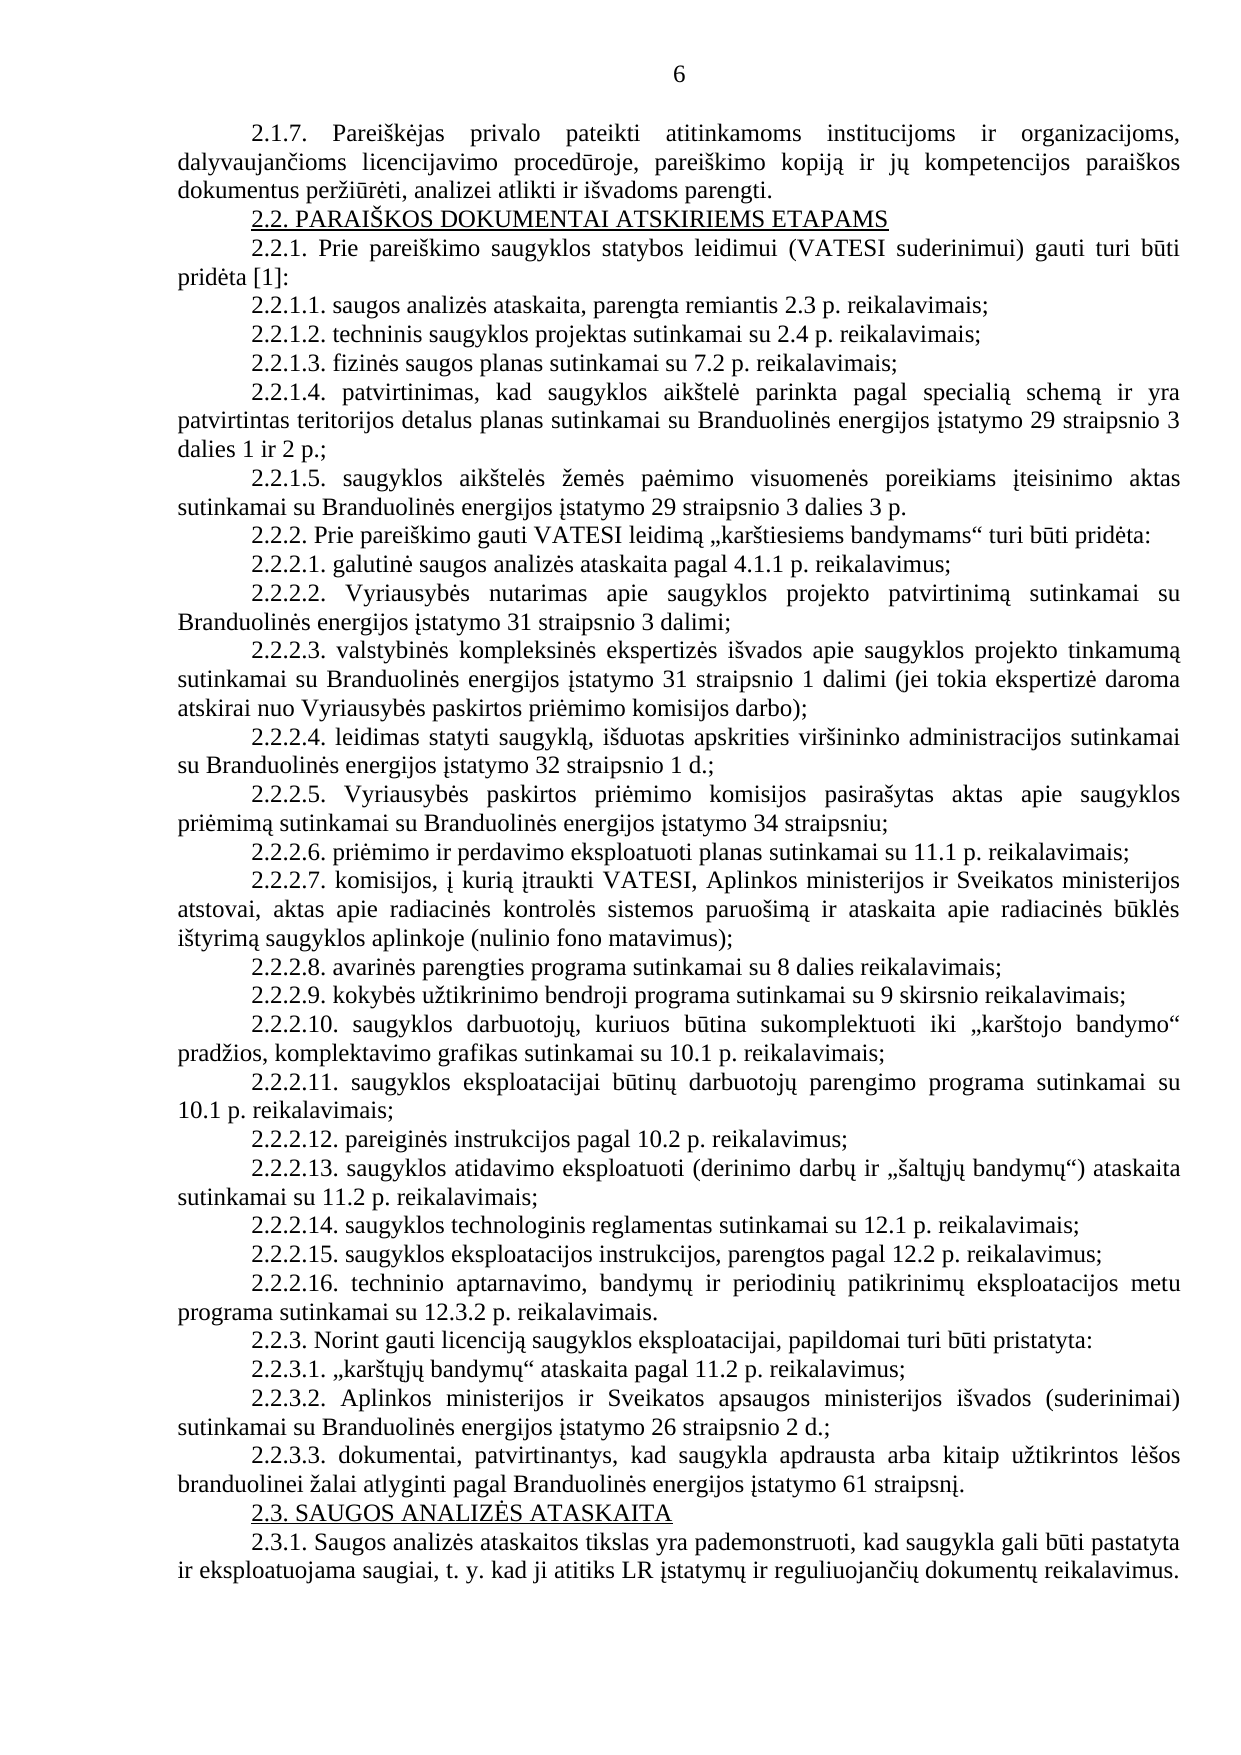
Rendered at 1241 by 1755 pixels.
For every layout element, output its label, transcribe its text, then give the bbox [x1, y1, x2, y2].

text 2.2.3.1. „karštųjų bandymų“ ataskaita pagal 11.2 p. reikalavimus; [177, 1354, 1181, 1383]
text 2.2.3.2. Aplinkos ministerijos ir Sveikatos apsaugos ministerijos išvados (suderinimai) sutinkamai su Branduolinės energijos įstatymo 26 straipsnio 2 d.; [177, 1383, 1181, 1441]
text 2.2.2.15. saugyklos eksploatacijos instrukcijos, parengtos pagal 12.2 p. reikalavimus; [177, 1239, 1181, 1268]
text 2.1.7. Pareiškėjas privalo pateikti atitinkamoms institucijoms ir organizacijoms, dalyvaujančioms licencijavimo procedūroje, pareiškimo kopiją ir jų kompetencijos paraiškos dokumentus peržiūrėti, analizei atlikti ir išvadoms parengti. [177, 118, 1181, 204]
text 2.2.1.4. patvirtinimas, kad saugyklos aikštelė parinkta pagal specialią schemą ir yra patvirtintas teritorijos detalus planas sutinkamai su Branduolinės energijos įstatymo 29 straipsnio 3 dalies 1 ir 2 p.; [177, 377, 1181, 463]
text 2.2.2.3. valstybinės kompleksinės ekspertizės išvados apie saugyklos projekto tinkamumą sutinkamai su Branduolinės energijos įstatymo 31 straipsnio 1 dalimi (jei tokia ekspertizė daroma atskirai nuo Vyriausybės paskirtos priėmimo komisijos darbo); [177, 636, 1181, 722]
text 2.2.2.13. saugyklos atidavimo eksploatuoti (derinimo darbų ir „šaltųjų bandymų“) ataskaita sutinkamai su 11.2 p. reikalavimais; [177, 1153, 1181, 1211]
text 2.3.1. Saugos analizės ataskaitos tikslas yra pademonstruoti, kad saugykla gali būti pastatyta ir eksploatuojama saugiai, t. y. kad ji atitiks LR įstatymų ir reguliuojančių dokumentų reikalavimus. [177, 1527, 1181, 1584]
text 2.2.2.6. priėmimo ir perdavimo eksploatuoti planas sutinkamai su 11.1 p. reikalavimais; [177, 837, 1181, 866]
text 2.2.2.5. Vyriausybės paskirtos priėmimo komisijos pasirašytas aktas apie saugyklos priėmimą sutinkamai su Branduolinės energijos įstatymo 34 straipsniu; [177, 779, 1181, 837]
text 2.3. SAUGOS ANALIZĖS ATASKAITA [177, 1498, 1181, 1527]
text 2.2.2.2. Vyriausybės nutarimas apie saugyklos projekto patvirtinimą sutinkamai su Branduolinės energijos įstatymo 31 straipsnio 3 dalimi; [177, 578, 1181, 636]
text 2.2.2.9. kokybės užtikrinimo bendroji programa sutinkamai su 9 skirsnio reikalavimais; [177, 981, 1181, 1009]
text 2.2.3.3. dokumentai, patvirtinantys, kad saugykla apdrausta arba kitaip užtikrintos lėšos branduolinei žalai atlyginti pagal Branduolinės energijos įstatymo 61 straipsnį. [177, 1441, 1181, 1498]
text 2.2. PARAIŠKOS DOKUMENTAI ATSKIRIEMS ETAPAMS [177, 204, 1181, 233]
text 2.2.1.1. saugos analizės ataskaita, parengta remiantis 2.3 p. reikalavimais; [177, 291, 1181, 319]
text 2.2.1. Prie pareiškimo saugyklos statybos leidimui (VATESI suderinimui) gauti turi būti pridėta [1]: [177, 233, 1181, 291]
text 2.2.2.4. leidimas statyti saugyklą, išduotas apskrities viršininko administracijos sutinkamai su Branduolinės energijos įstatymo 32 straipsnio 1 d.; [177, 722, 1181, 779]
text 2.2.2.8. avarinės parengties programa sutinkamai su 8 dalies reikalavimais; [177, 952, 1181, 981]
text 2.2.2.14. saugyklos technologinis reglamentas sutinkamai su 12.1 p. reikalavimais; [177, 1211, 1181, 1239]
text 2.2.3. Norint gauti licenciją saugyklos eksploatacijai, papildomai turi būti pristatyta: [177, 1326, 1181, 1354]
text 2.2.2.1. galutinė saugos analizės ataskaita pagal 4.1.1 p. reikalavimus; [177, 549, 1181, 578]
text 2.2.2.7. komisijos, į kurią įtraukti VATESI, Aplinkos ministerijos ir Sveikatos ministerijos atstovai, aktas apie radiacinės kontrolės sistemos paruošimą ir ataskaita apie radiacinės būklės ištyrimą saugyklos aplinkoje (nulinio fono matavimus); [177, 866, 1181, 952]
text 2.2.1.5. saugyklos aikštelės žemės paėmimo visuomenės poreikiams įteisinimo aktas sutinkamai su Branduolinės energijos įstatymo 29 straipsnio 3 dalies 3 p. [177, 463, 1181, 521]
text 2.2.1.2. techninis saugyklos projektas sutinkamai su 2.4 p. reikalavimais; [177, 319, 1181, 348]
text 2.2.2. Prie pareiškimo gauti VATESI leidimą „karštiesiems bandymams“ turi būti pridėta: [177, 521, 1181, 549]
text 2.2.1.3. fizinės saugos planas sutinkamai su 7.2 p. reikalavimais; [177, 348, 1181, 377]
text 2.2.2.11. saugyklos eksploatacijai būtinų darbuotojų parengimo programa sutinkamai su 10.1 p. reikalavimais; [177, 1067, 1181, 1124]
text 2.2.2.10. saugyklos darbuotojų, kuriuos būtina sukomplektuoti iki „karštojo bandymo“ pradžios, komplektavimo grafikas sutinkamai su 10.1 p. reikalavimais; [177, 1009, 1181, 1067]
text 2.2.2.16. techninio aptarnavimo, bandymų ir periodinių patikrinimų eksploatacijos metu programa sutinkamai su 12.3.2 p. reikalavimais. [177, 1268, 1181, 1326]
text 2.2.2.12. pareiginės instrukcijos pagal 10.2 p. reikalavimus; [177, 1124, 1181, 1153]
